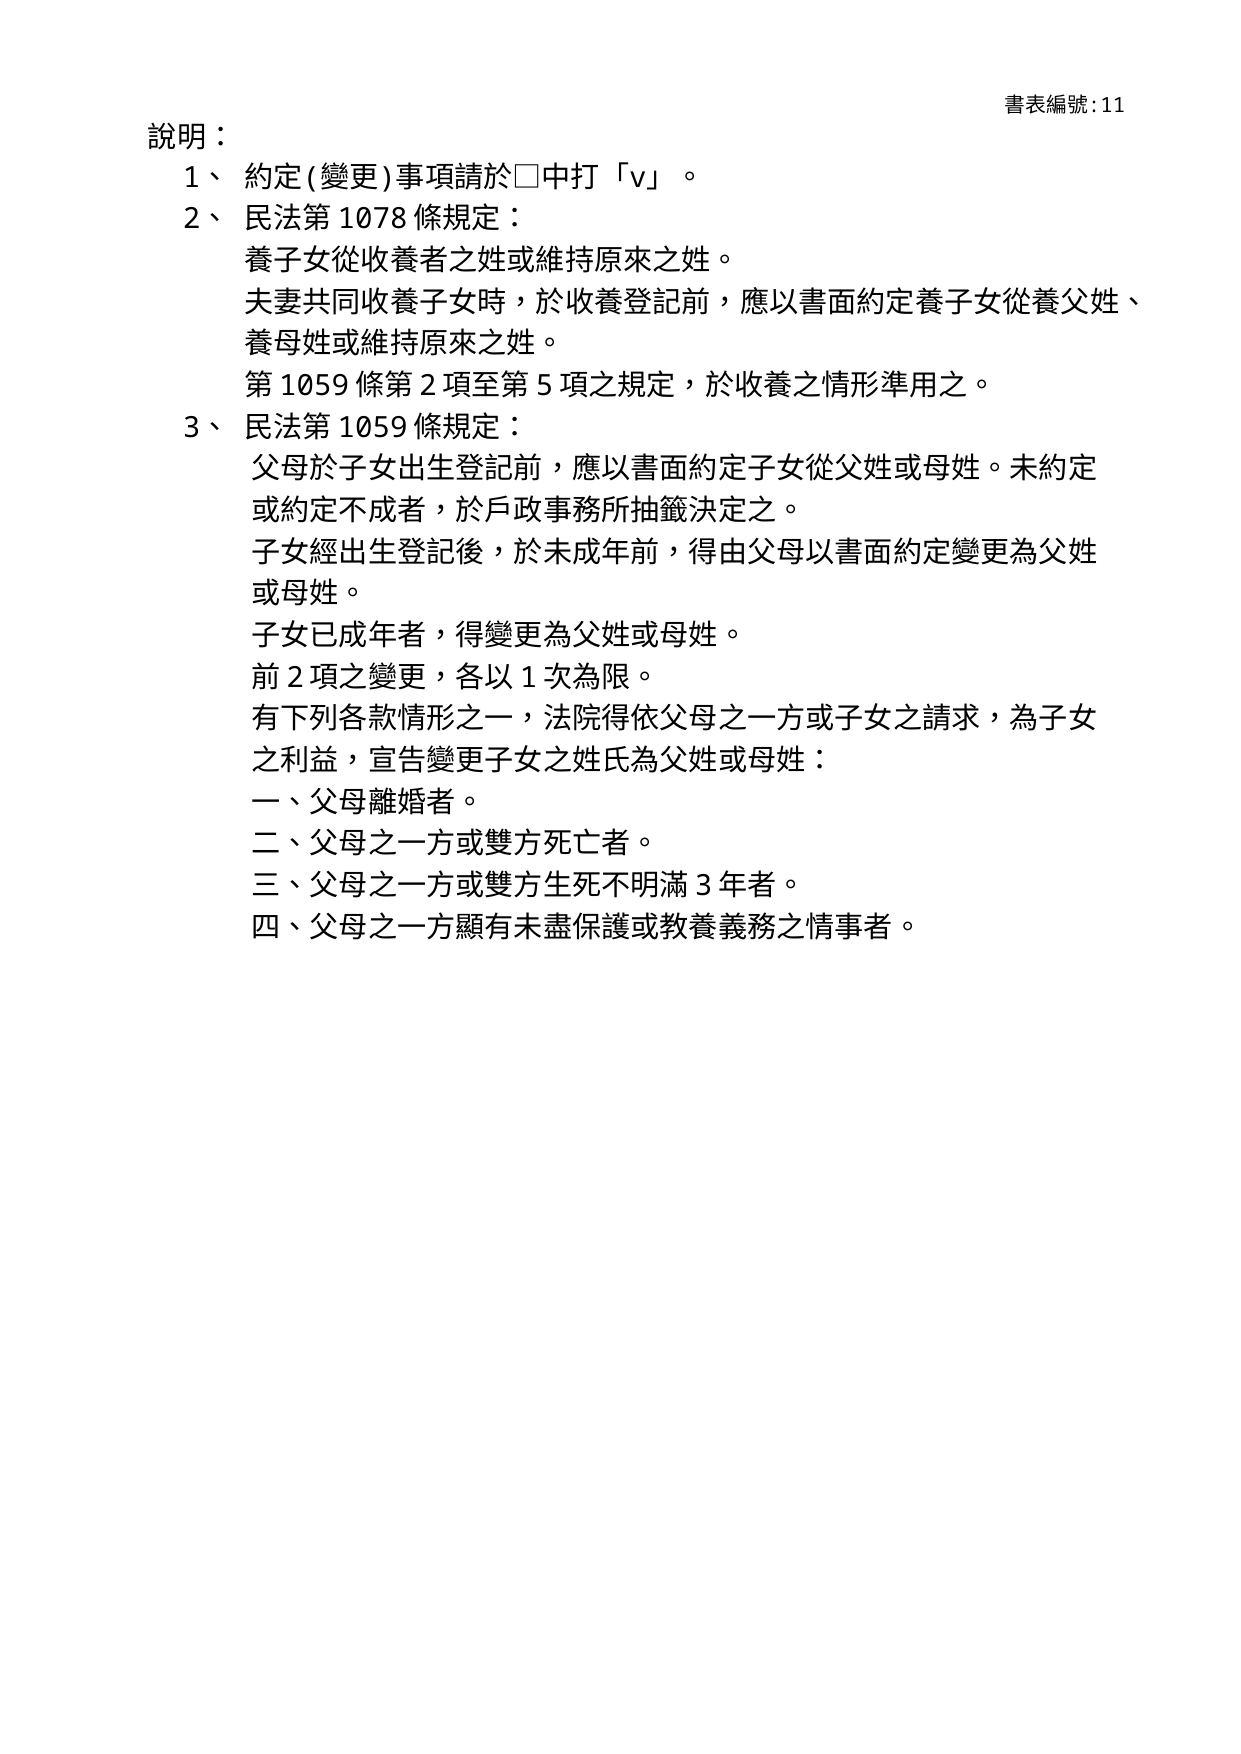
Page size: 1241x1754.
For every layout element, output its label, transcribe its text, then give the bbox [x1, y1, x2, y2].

text 說明： [148, 123, 1125, 154]
text 夫妻共同收養子女時，於收養登記前，應以書面約定養子女從養父姓、養母姓或維持原來之姓。 [244, 279, 1125, 362]
text 四、父母之一方顯有未盡保護或教養義務之情事者。 [251, 904, 1125, 946]
list 民法第1059條規定： [183, 404, 1125, 446]
text 第1059條第2項至第5項之規定，於收養之情形準用之。 [244, 362, 1125, 404]
text 養子女從收養者之姓或維持原來之姓。 [244, 237, 1125, 279]
text 父母於子女出生登記前，應以書面約定子女從父姓或母姓。未約定或約定不成者，於戶政事務所抽籤決定之。 [251, 446, 1125, 529]
text 一、父母離婚者。 [251, 779, 1125, 821]
text 前2項之變更，各以1次為限。 [251, 654, 1125, 696]
text 三、父母之一方或雙方生死不明滿3年者。 [251, 862, 1125, 904]
text 有下列各款情形之一，法院得依父母之一方或子女之請求，為子女之利益，宣告變更子女之姓氏為父姓或母姓： [251, 696, 1125, 779]
list 民法第1078條規定： [183, 196, 1125, 237]
text 二、父母之一方或雙方死亡者。 [251, 821, 1125, 862]
text 子女已成年者，得變更為父姓或母姓。 [251, 612, 1125, 654]
text 子女經出生登記後，於未成年前，得由父母以書面約定變更為父姓或母姓。 [251, 529, 1125, 612]
list 約定(變更)事項請於□中打「v」。 [183, 154, 1125, 196]
